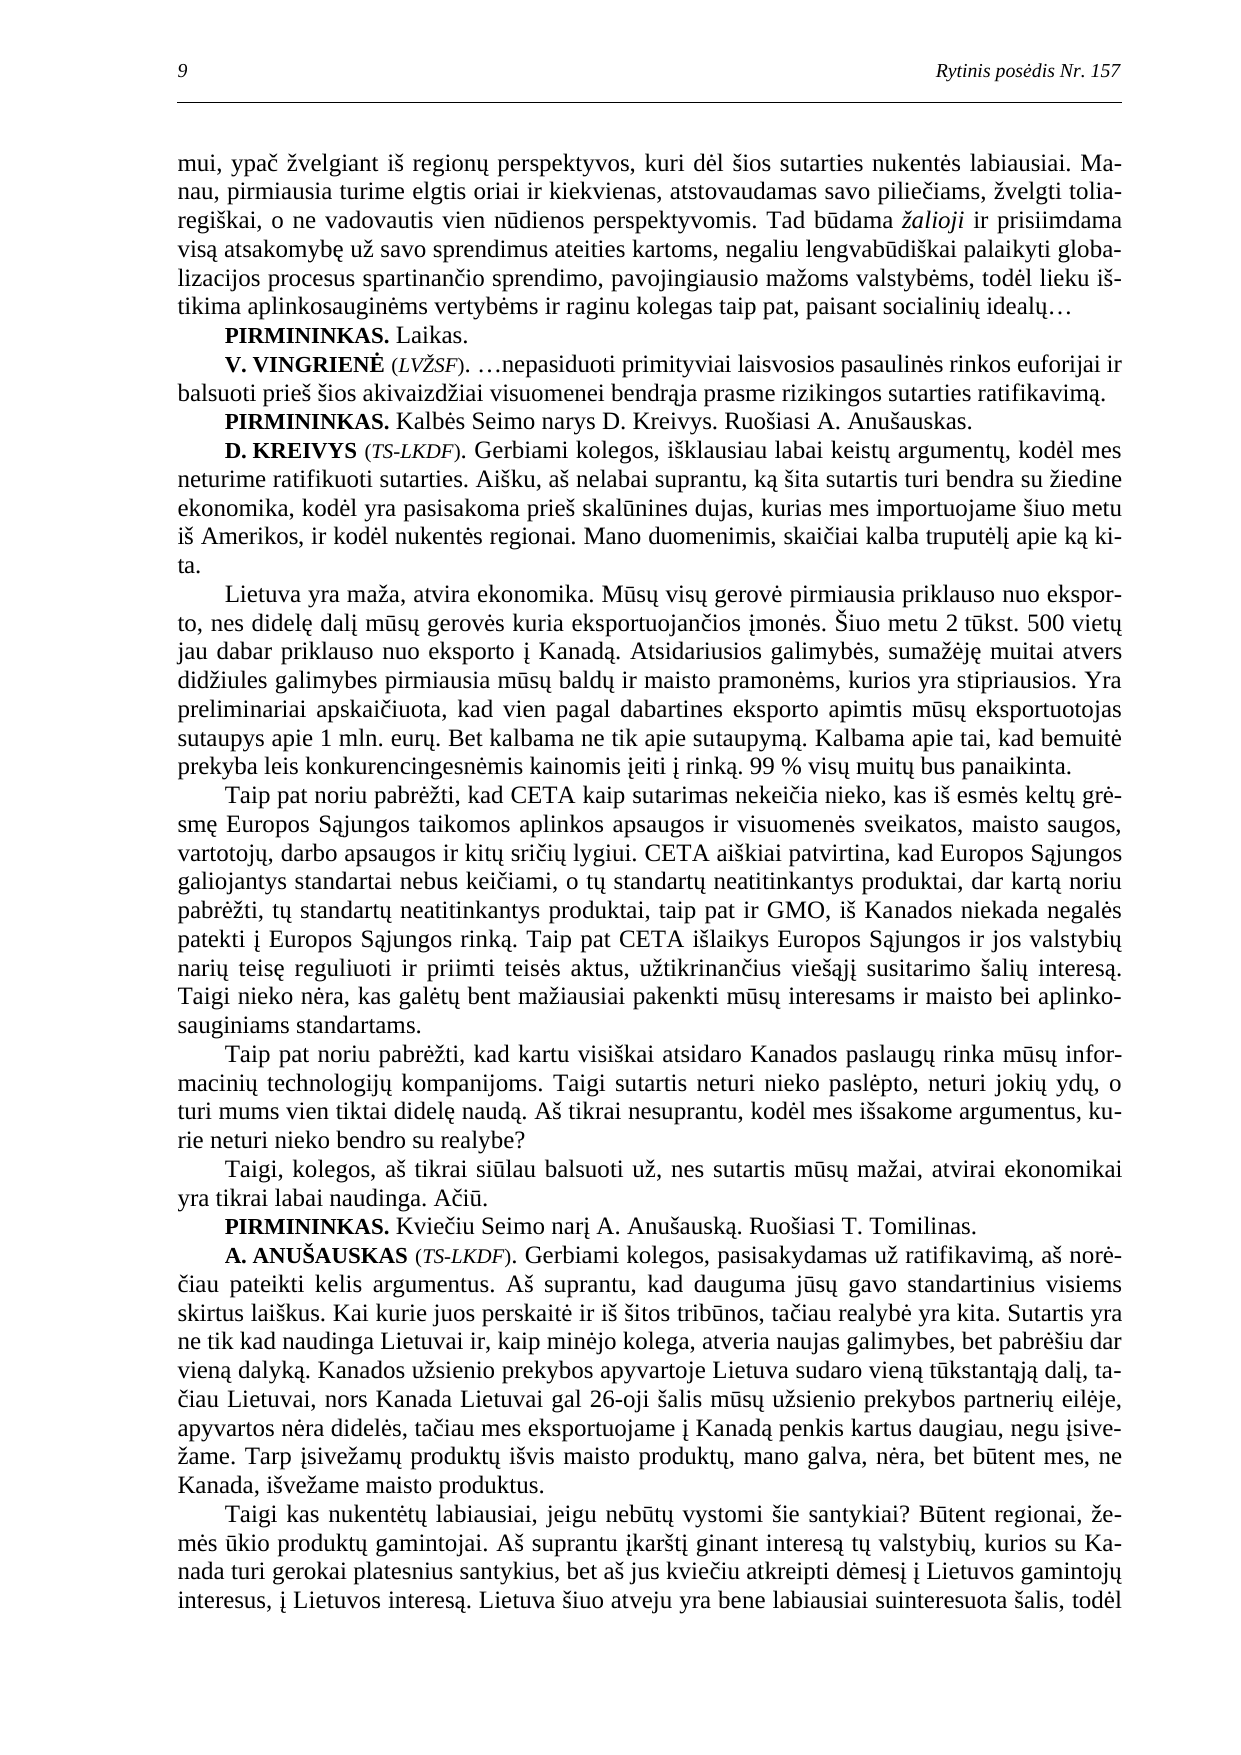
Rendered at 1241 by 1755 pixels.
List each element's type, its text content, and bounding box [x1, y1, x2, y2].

text Taip pat no­riu pa­brėž­ti, kad CETA kaip su­ta­ri­mas ne­kei­čia nie­ko, kas iš es­mės kel­tų grė­s­mę Eu­ro­pos Są­jun­gos tai­ko­mos ap­lin­kos ap­sau­gos ir vi­suo­me­nės svei­ka­tos, mais­to sau­gos, var­to­to­jų, dar­bo ap­sau­gos ir ki­tų sri­čių ly­giui. CETA aiš­kiai pa­tvir­ti­na, kad Eu­ro­pos Są­jun­gos ga­lio­jan­tys stan­dar­tai ne­bus kei­čia­mi, o tų stan­dar­tų ne­ati­tin­kan­tys pro­duk­tai, dar kar­tą no­riu pa­brėž­ti, tų stan­dar­tų ne­ati­tin­kan­tys pro­duk­tai, taip pat ir GMO, iš Ka­na­dos nie­ka­da ne­ga­lės pa­tek­ti į Eu­ro­pos Są­jun­gos rin­ką. Taip pat CETA iš­lai­kys Eu­ro­pos Są­jun­gos ir jos vals­ty­bių na­rių tei­sę re­gu­liuo­ti ir pri­im­ti tei­sės ak­tus, už­tik­ri­nan­čius vie­šą­jį su­si­ta­ri­mo ša­lių in­te­re­są. Tai­gi nie­ko nė­ra, kas ga­lė­tų bent ma­žiau­siai pa­kenk­ti mū­sų in­te­re­sams ir mais­to bei ap­lin­ko­sau­gi­niams stan­dar­tams. [177, 780, 1122, 1039]
text Lie­tu­va yra ma­ža, at­vi­ra eko­no­mi­ka. Mū­sų vi­sų ge­ro­vė pir­miau­sia pri­klau­so nuo eks­por­to, nes di­de­lę da­lį mū­sų ge­ro­vės ku­ria eks­por­tuo­jan­čios įmo­nės. Šiuo me­tu 2 tūkst. 500 vie­tų jau da­bar pri­klau­so nuo eks­por­to į Ka­na­dą. At­si­da­riu­sios ga­li­my­bės, su­ma­žė­ję mui­tai at­vers di­džiu­les ga­li­my­bes pir­miau­sia mū­sų bal­dų ir mais­to pra­mo­nėms, ku­rios yra stip­riau­sios. Yra pre­limi­na­riai ap­skai­čiuo­ta, kad vien pa­gal da­bar­ti­nes eks­por­to ap­im­tis mū­sų eks­por­tuo­to­jas su­tau­pys apie 1 mln. eu­rų. Bet kal­ba­ma ne tik apie su­tau­py­mą. Kal­ba­ma apie tai, kad be­mui­tė pre­ky­ba leis kon­ku­ren­cin­ges­nė­mis kai­no­mis įei­ti į rin­ką. 99 % vi­sų mui­tų bus pa­nai­kin­ta. [177, 579, 1122, 780]
text PIRMININKAS. Lai­kas. [177, 320, 1122, 349]
text Tai­gi kas nu­ken­tė­tų la­biau­siai, jei­gu ne­bū­tų vys­to­mi šie san­ty­kiai? Bū­tent re­gio­nai, že­mės ūkio pro­duk­tų ga­min­to­jai. Aš su­pran­tu įkarš­tį gi­nant in­te­re­są tų vals­ty­bių, ku­rios su Ka­na­da tu­ri ge­ro­kai pla­tes­nius san­ty­kius, bet aš jus kvie­čiu at­kreip­ti dė­me­sį į Lie­tu­vos ga­min­to­jų in­te­re­sus, į Lie­tu­vos in­te­re­są. Lie­tu­va šiuo at­ve­ju yra be­ne la­biau­siai su­in­te­re­suo­ta ša­lis, to­dėl [177, 1499, 1122, 1614]
text A. ANUŠAUSKAS (TS-LKDF). Ger­bia­mi ko­le­gos, pa­si­sa­ky­da­mas už ra­ti­fi­ka­vi­mą, aš no­rė­čiau pa­teik­ti ke­lis ar­gu­men­tus. Aš su­pran­tu, kad dau­gu­ma jū­sų ga­vo stan­dar­ti­nius vi­siems skir­tus laiš­kus. Kai ku­rie juos per­skai­tė ir iš ši­tos tri­bū­nos, ta­čiau re­a­ly­bė yra ki­ta. Su­tar­tis yra ne tik kad nau­din­ga Lie­tu­vai ir, kaip mi­nė­jo ko­le­ga, at­ve­ria nau­jas ga­li­my­bes, bet pa­brė­šiu dar vie­ną da­ly­ką. Ka­na­dos už­sie­nio pre­ky­bos apy­var­to­je Lie­tu­va su­da­ro vie­ną tūks­tan­tą­ją da­lį, ta­čiau Lie­tu­vai, nors Ka­na­da Lie­tu­vai gal 26-oji ša­lis mū­sų už­sie­nio pre­ky­bos part­ne­rių ei­lė­je, apy­var­tos nė­ra di­de­lės, ta­čiau mes eks­por­tuo­ja­me į Ka­na­dą pen­kis kar­tus dau­giau, ne­gu įsi­ve­ža­me. Tarp įsi­ve­ža­mų pro­duk­tų iš­vis mais­to pro­duk­tų, ma­no gal­va, nė­ra, bet bū­tent mes, ne Ka­na­da, iš­ve­ža­me mais­to pro­duk­tus. [177, 1240, 1122, 1499]
text D. KREIVYS (TS-LKDF). Ger­bia­mi ko­le­gos, iš­klau­siau la­bai keis­tų ar­gu­men­tų, ko­dėl mes ne­tu­ri­me ra­ti­fi­kuo­ti su­tar­ties. Aiš­ku, aš ne­la­bai su­pran­tu, ką ši­ta su­tar­tis tu­ri ben­dra su žie­di­ne eko­no­mi­ka, ko­dėl yra pa­si­sa­ko­ma prieš ska­lū­ni­nes du­jas, ku­rias mes im­por­tuo­ja­me šiuo me­tu iš Ame­ri­kos, ir ko­dėl nu­ken­tės re­gio­nai. Ma­no duo­me­ni­mis, skai­čiai kal­ba tru­pu­tė­lį apie ką ki­ta. [177, 435, 1122, 579]
text PIRMININKAS. Kvie­čiu Sei­mo na­rį A. Anu­šaus­ką. Ruo­šia­si T. To­mi­li­nas. [177, 1211, 1122, 1240]
text Taip pat no­riu pa­brėž­ti, kad kar­tu vi­siš­kai at­si­da­ro Ka­na­dos pa­slau­gų rin­ka mū­sų in­for­ma­ci­nių tech­no­lo­gi­jų kom­pa­ni­joms. Tai­gi su­tar­tis ne­tu­ri nie­ko pa­slėp­to, ne­tu­ri jo­kių ydų, o tu­ri mums vien tik­tai di­de­lę nau­dą. Aš tik­rai ne­su­pran­tu, ko­dėl mes iš­sa­ko­me ar­gu­men­tus, ku­rie ne­tu­ri nie­ko ben­dro su re­a­ly­be? [177, 1039, 1122, 1154]
text Tai­gi, ko­le­gos, aš tik­rai siū­lau bal­suo­ti už, nes su­tar­tis mū­sų ma­žai, at­vi­rai eko­no­mi­kai yra tik­rai la­bai nau­din­ga. Ačiū. [177, 1154, 1122, 1211]
text mui, ypač žvel­giant iš re­gio­nų per­spek­ty­vos, kuri dėl šios su­tar­ties nu­ken­tės la­biau­siai. Ma­nau, pir­miau­sia tu­ri­me elg­tis oriai ir kiek­vie­nas, at­sto­vau­da­mas sa­vo pi­lie­čiams, žvelg­ti to­lia­re­giš­kai, o ne va­do­vau­tis vien nū­die­nos per­spek­ty­vo­mis. Tad bū­da­ma ža­lio­ji ir pri­si­im­da­ma vi­są at­sa­ko­my­bę už sa­vo spren­di­mus at­ei­ties kar­toms, ne­ga­liu leng­va­bū­diš­kai pa­lai­ky­ti glo­ba­li­za­ci­jos pro­ce­sus spar­ti­nan­čio spren­di­mo, pa­vo­jin­giau­sio ma­žoms vals­ty­bėms, to­dėl lie­ku iš­ti­ki­ma ap­lin­ko­sau­gi­nėms ver­ty­bėms ir ra­gi­nu ko­le­gas taip pat, pai­sant so­cia­li­nių ide­a­lų… [177, 148, 1122, 320]
text PIRMININKAS. Kal­bės Sei­mo na­rys D. Krei­vys. Ruo­šia­si A. Anu­šaus­kas. [177, 406, 1122, 435]
text V. VINGRIENĖ (LVŽSF). …ne­pa­si­duo­ti pri­mi­ty­viai lais­vo­sios pa­sau­li­nės rin­kos eu­fo­ri­jai ir bal­suo­ti prieš šios aki­vaiz­džiai vi­suo­me­nei ben­drą­ja pras­me ri­zi­kin­gos su­tar­ties ra­ti­fi­ka­vi­mą. [177, 349, 1122, 406]
